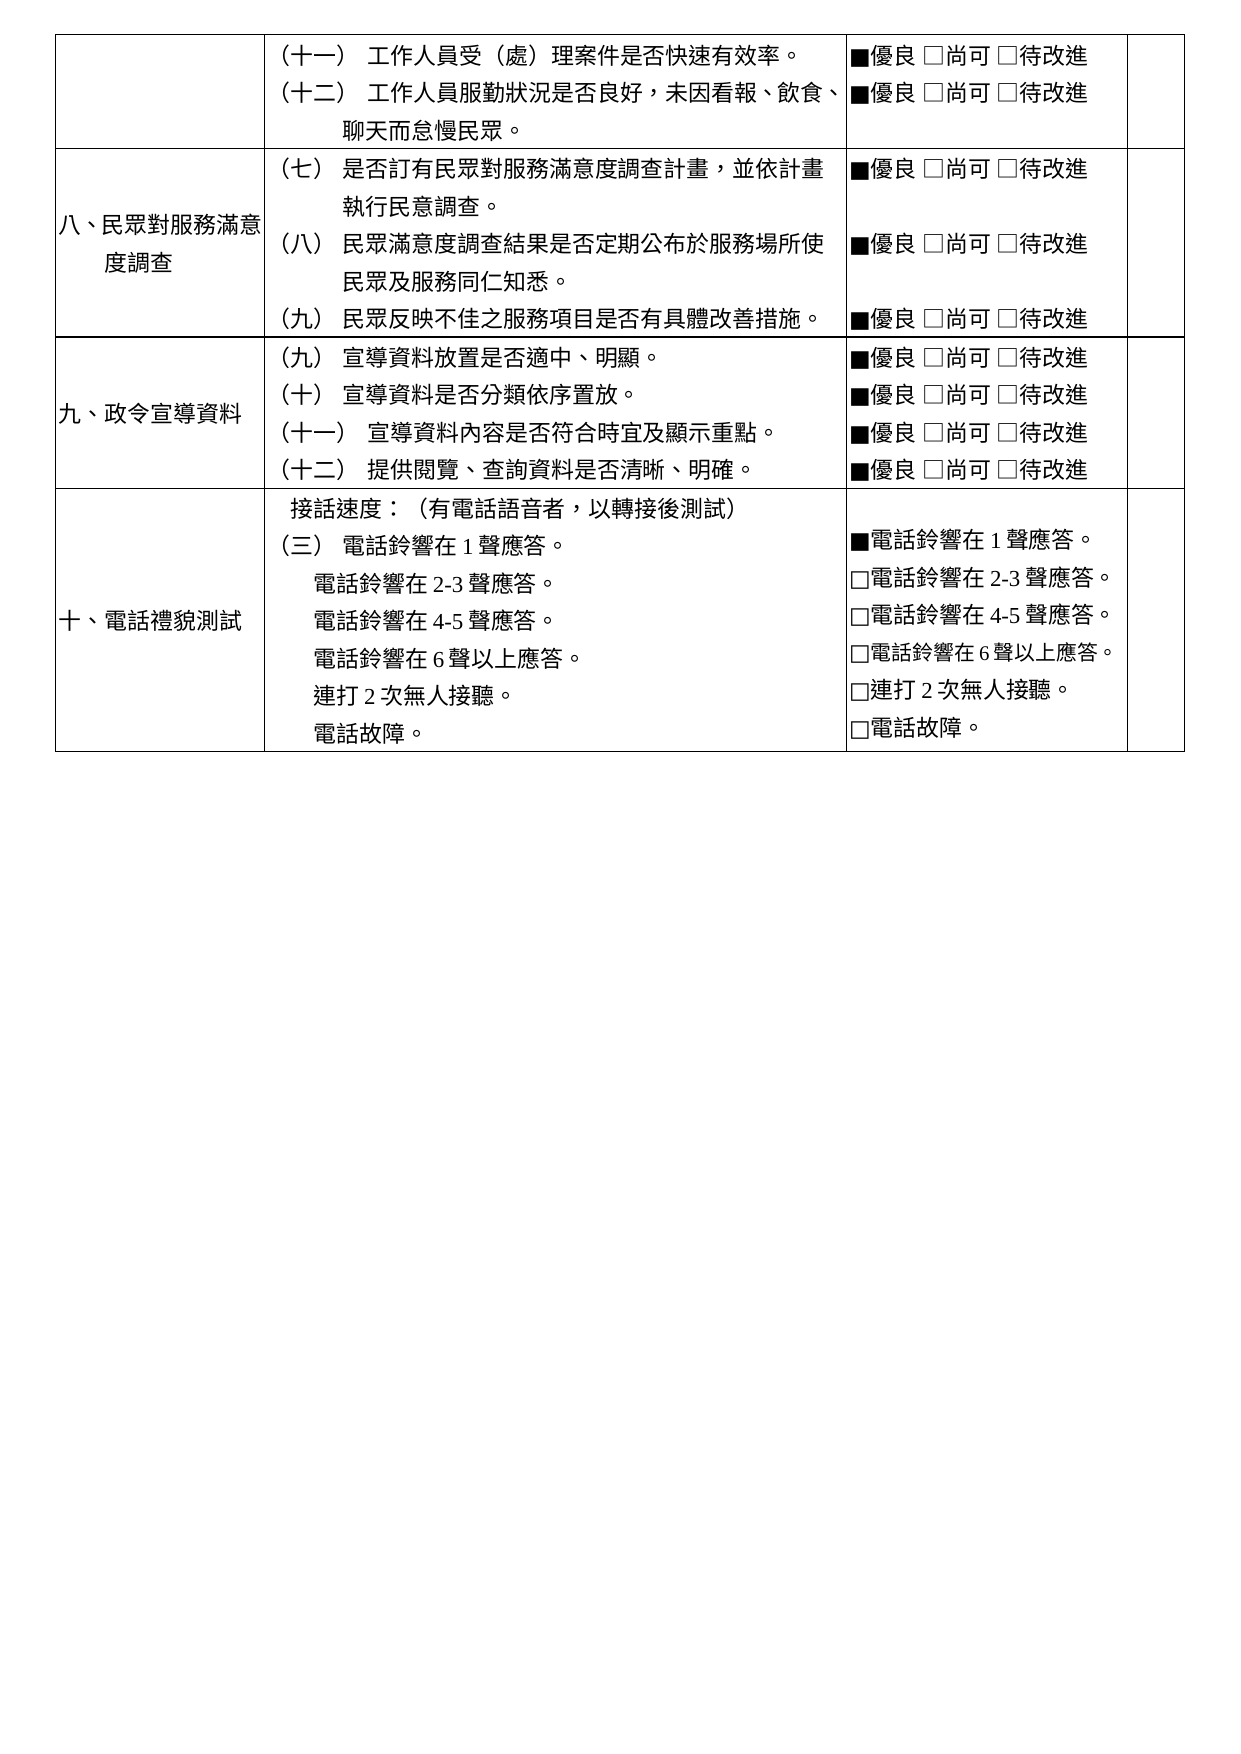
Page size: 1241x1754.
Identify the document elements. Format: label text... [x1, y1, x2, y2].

table_cell [1128, 149, 1184, 336]
table_cell 十、電話禮貌測試 [56, 489, 264, 751]
table_cell [1128, 35, 1184, 148]
table_cell [1128, 338, 1184, 487]
table_cell 工作人員服務態度是否和藹、有禮。 工作人員答復詢問是否熱忱、盡責。 工作人員受（處）理案件是否快速有效率。 工作人員服勤狀況是否良好，未因看報、飲食、聊天而怠慢民眾。 [265, 35, 846, 148]
table_cell ■優良 □尚可 □待改進 ■優良 □尚可 □待改進 ■優良 □尚可 □待改進 ■優良 □尚可 □待改進 [847, 338, 1127, 487]
table_cell [56, 35, 264, 148]
table_cell 是否訂有民眾對服務滿意度調查計畫，並依計畫執行民意調查。 民眾滿意度調查結果是否定期公布於服務場所使民眾及服務同仁知悉。 民眾反映不佳之服務項目是否有具體改善措施。 [265, 149, 846, 336]
table_cell ■優良 □尚可 □待改進 ■優良 □尚可 □待改進 [847, 35, 1127, 148]
table_cell 宣導資料放置是否適中、明顯。 宣導資料是否分類依序置放。 宣導資料內容是否符合時宜及顯示重點。 提供閱覽、查詢資料是否清晰、明確。 [265, 338, 846, 487]
table_cell ■優良 □尚可 □待改進 ■優良 □尚可 □待改進 ■優良 □尚可 □待改進 [847, 149, 1127, 336]
table_cell 八、民眾對服務滿意度調查 [56, 149, 264, 336]
table_cell 九、政令宣導資料 [56, 338, 264, 487]
table_cell [1128, 489, 1184, 751]
table_cell 接話速度：（有電話語音者，以轉接後測試） 電話鈴響在1聲應答。 電話鈴響在2-3聲應答。 電話鈴響在4-5聲應答。 電話鈴響在6聲以上應答。 連打2次無人接聽。 電話故障。 [265, 489, 846, 751]
table_cell ■電話鈴響在1聲應答。 □電話鈴響在2-3聲應答。 □電話鈴響在4-5聲應答。 □電話鈴響在6聲以上應答。 □連打2次無人接聽。 □電話故障。 [847, 489, 1127, 751]
